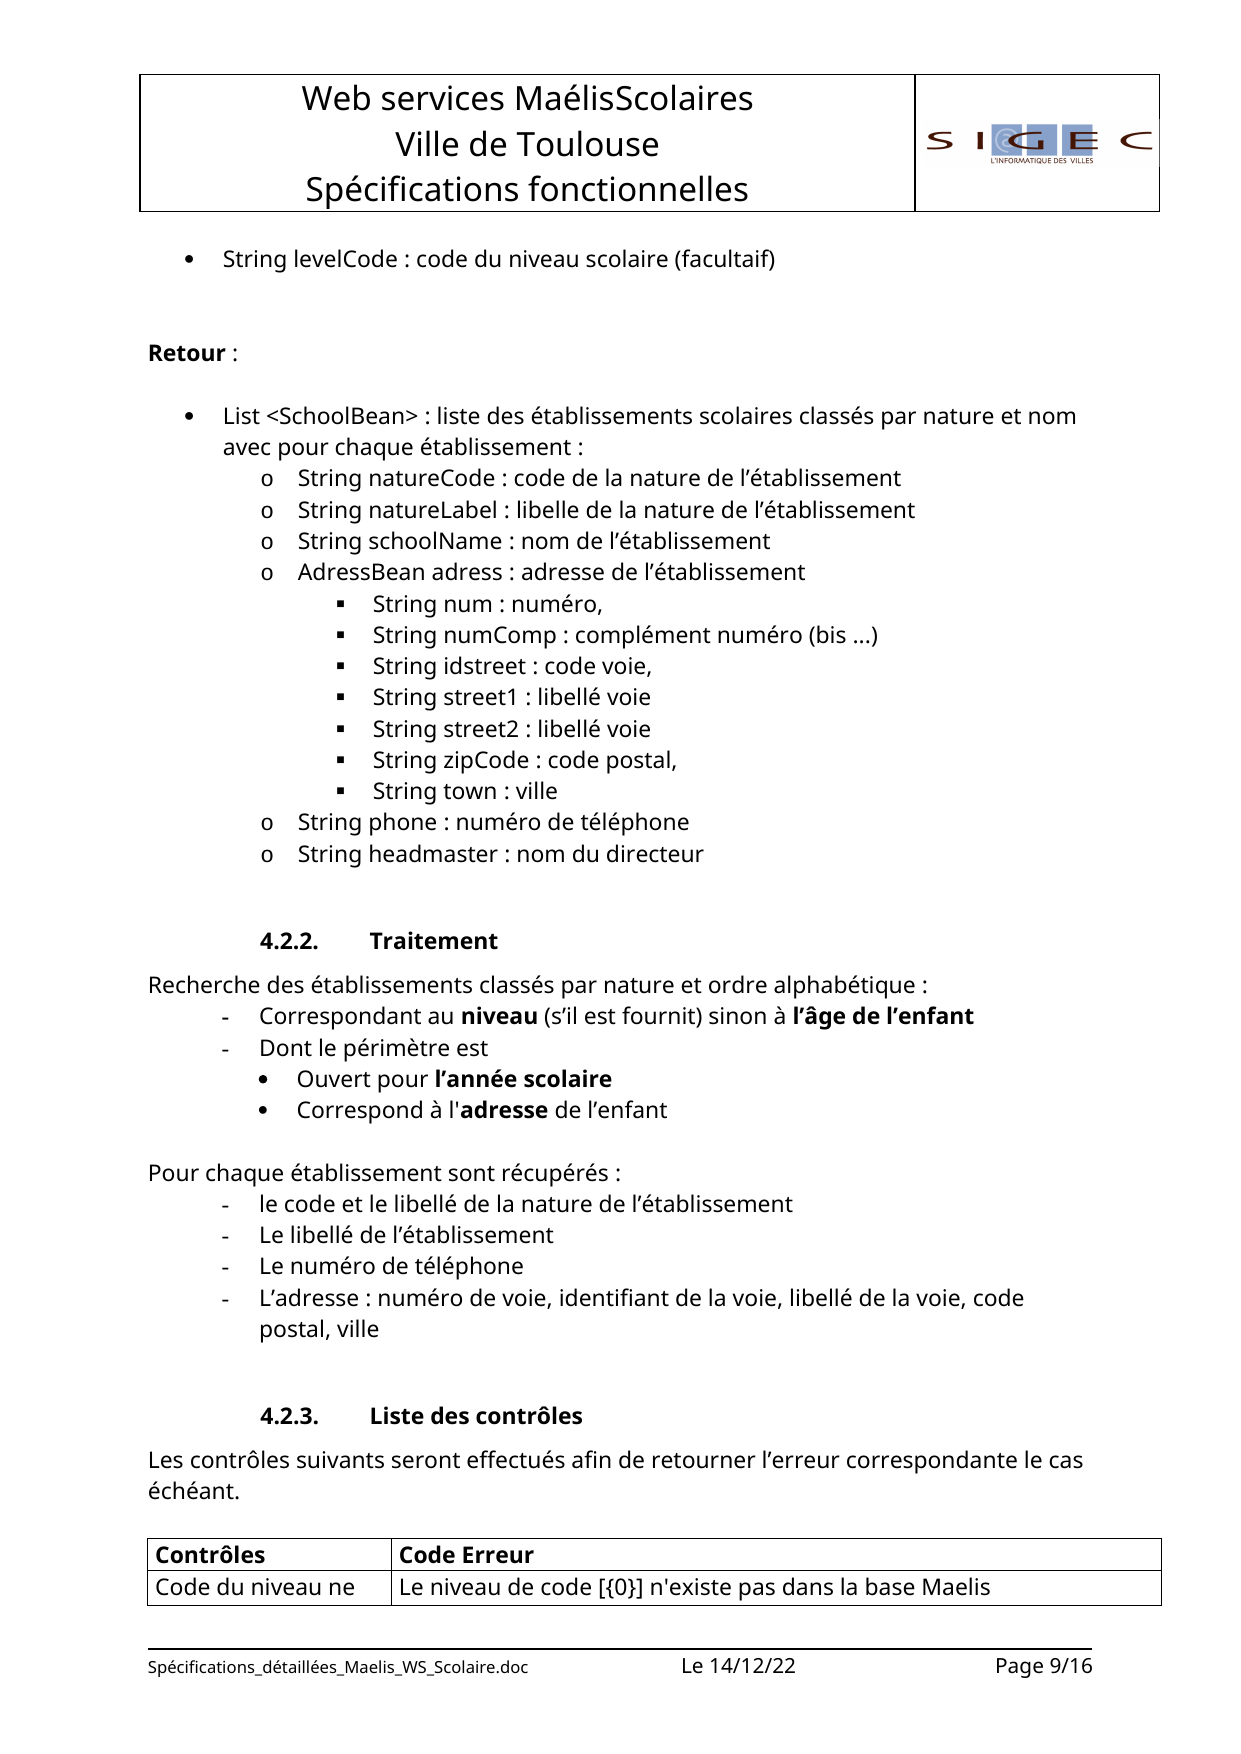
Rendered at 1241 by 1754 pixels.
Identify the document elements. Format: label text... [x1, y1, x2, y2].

list List <SchoolBean> : liste des établissements scolaires classés par nature et nom avec pour chaque établissement : [185, 400, 1092, 462]
list String natureCode : code de la nature de l’établissement [260, 462, 1092, 493]
list String street2 : libellé voie [335, 713, 1092, 744]
text Les contrôles suivants seront effectués afin de retourner l’erreur correspondante le cas échéant. [148, 1444, 1092, 1507]
list String phone : numéro de téléphone [260, 806, 1092, 838]
list Dont le périmètre est [221, 1032, 1092, 1063]
list Correspond à l'adresse de l’enfant [259, 1094, 1092, 1125]
list le code et le libellé de la nature de l’établissement [221, 1188, 1092, 1219]
list L’adresse : numéro de voie, identifiant de la voie, libellé de la voie, code postal, ville [221, 1282, 1092, 1344]
list String schoolName : nom de l’établissement [260, 525, 1092, 556]
table_cell Code du niveau ne [148, 1571, 391, 1605]
subtitle Traitement [260, 925, 1092, 957]
table_cell Le niveau de code [{0}] n'existe pas dans la base Maelis [392, 1571, 1161, 1605]
list String zipCode : code postal, [335, 744, 1092, 775]
list Ouvert pour l’année scolaire [259, 1063, 1092, 1094]
list Le numéro de téléphone [221, 1250, 1092, 1282]
list String town : ville [335, 775, 1092, 806]
list String num : numéro, [335, 588, 1092, 619]
table_header Contrôles [148, 1539, 391, 1570]
list String headmaster : nom du directeur [260, 838, 1092, 869]
subtitle Liste des contrôles [260, 1400, 1092, 1432]
list String idstreet : code voie, [335, 650, 1092, 681]
list AdressBean adress : adresse de l’établissement [260, 556, 1092, 588]
list String natureLabel : libelle de la nature de l’établissement [260, 493, 1092, 525]
picture [922, 119, 1160, 167]
table_header Code Erreur [392, 1539, 1161, 1570]
text Retour : [148, 337, 1092, 368]
text Pour chaque établissement sont récupérés : [148, 1157, 1092, 1188]
list Correspondant au niveau (s’il est fournit) sinon à l’âge de l’enfant [221, 1000, 1092, 1032]
text Recherche des établissements classés par nature et ordre alphabétique : [148, 969, 1092, 1000]
list Le libellé de l’établissement [221, 1219, 1092, 1250]
list String street1 : libellé voie [335, 681, 1092, 713]
list String levelCode : code du niveau scolaire (facultaif) [185, 243, 1092, 275]
list String numComp : complément numéro (bis ...) [335, 619, 1092, 650]
